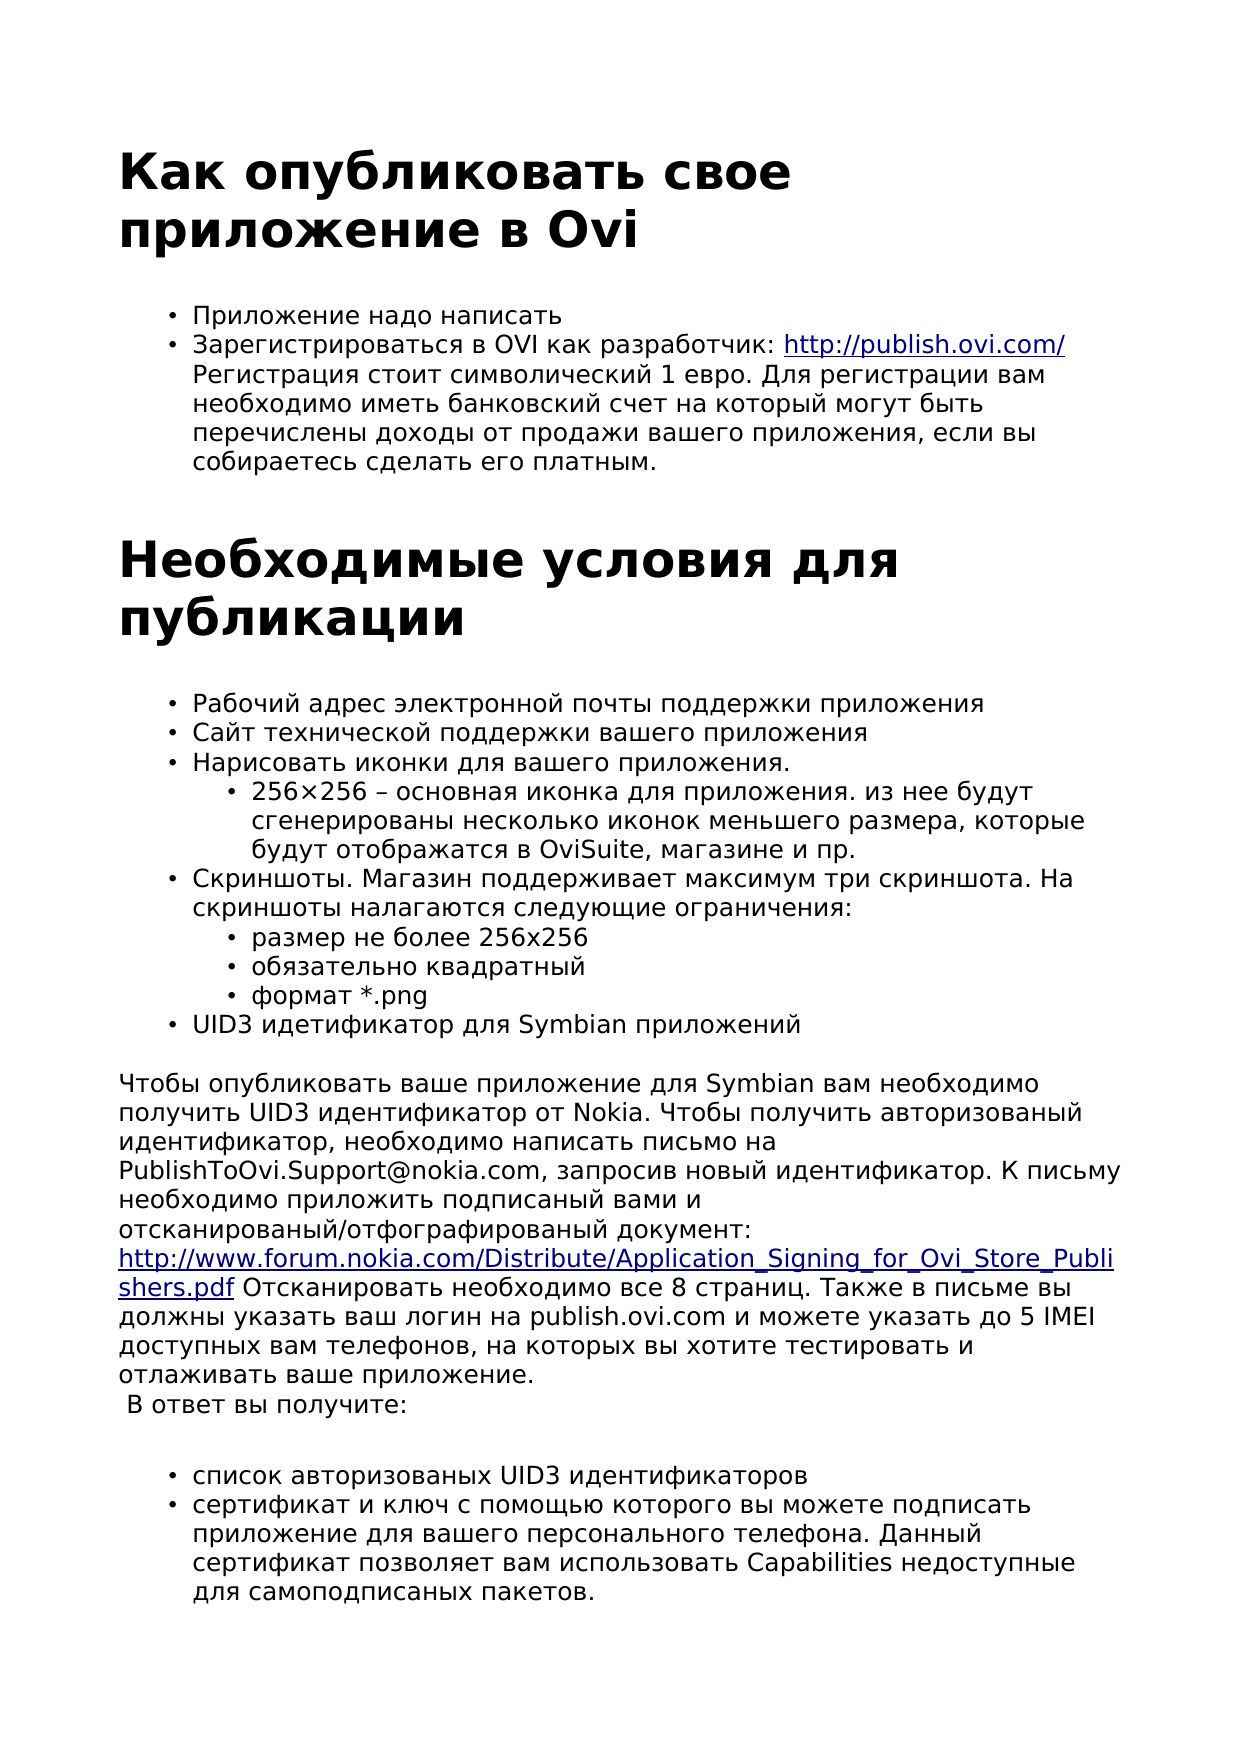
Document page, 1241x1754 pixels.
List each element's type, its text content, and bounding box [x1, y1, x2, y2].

list сертификат и ключ с помощью которого вы можете подписать приложение для вашего персонального телефона. Данный сертификат позволяет вам использовать Capabilities недоступные для самоподписаных пакетов. [177, 1490, 1122, 1607]
list Скриншоты. Магазин поддерживает максимум три скриншота. На скриншоты налагаются следующие ограничения: [177, 864, 1122, 923]
list Рабочий адрес электронной почты поддержки приложения [177, 689, 1122, 719]
list размер не более 256х256 [236, 923, 1122, 952]
list Приложение надо написать [177, 302, 1122, 331]
subtitle Необходимые условия для публикации [118, 531, 1122, 647]
list формат *.png [236, 981, 1122, 1010]
list 256×256 – основная иконка для приложения. из нее будут сгенерированы несколько иконок меньшего размера, которые будут отображатся в OviSuite, магазине и пр. [236, 777, 1122, 864]
list Сайт технической поддержки вашего приложения [177, 719, 1122, 748]
list список авторизованых UID3 идентификаторов [177, 1461, 1122, 1490]
list обязательно квадратный [236, 952, 1122, 981]
text Чтобы опубликовать ваше приложение для Symbian вам необходимо получить UID3 идентификатор от Nokia. Чтобы получить авторизованый идентификатор, необходимо написать письмо на PublishToOvi.Support@nokia.com, запросив новый идентификатор. К письму необходимо приложить подписаный вами и отсканированый/отфографированый документ: http://www.forum.nokia.com/Distribute/Application_Signing_for_Ovi_Store_Publishers.pdf Отсканировать необходимо все 8 страниц. Также в письме вы должны указать ваш логин на publish.ovi.com и можете указать до 5 IMEI доступных вам телефонов, на которых вы хотите тестировать и отлаживать ваше приложение. В ответ вы получите: [118, 1069, 1122, 1419]
list Зарегистрироваться в OVI как разработчик: http://publish.ovi.com/ Регистрация стоит символический 1 евро. Для регистрации вам необходимо иметь банковский счет на который могут быть перечислены доходы от продажи вашего приложения, если вы собираетесь сделать его платным. [177, 331, 1122, 477]
subtitle Как опубликовать свое приложение в Ovi [118, 143, 1122, 259]
list Нарисовать иконки для вашего приложения. [177, 748, 1122, 777]
list UID3 идетификатор для Symbian приложений [177, 1010, 1122, 1039]
